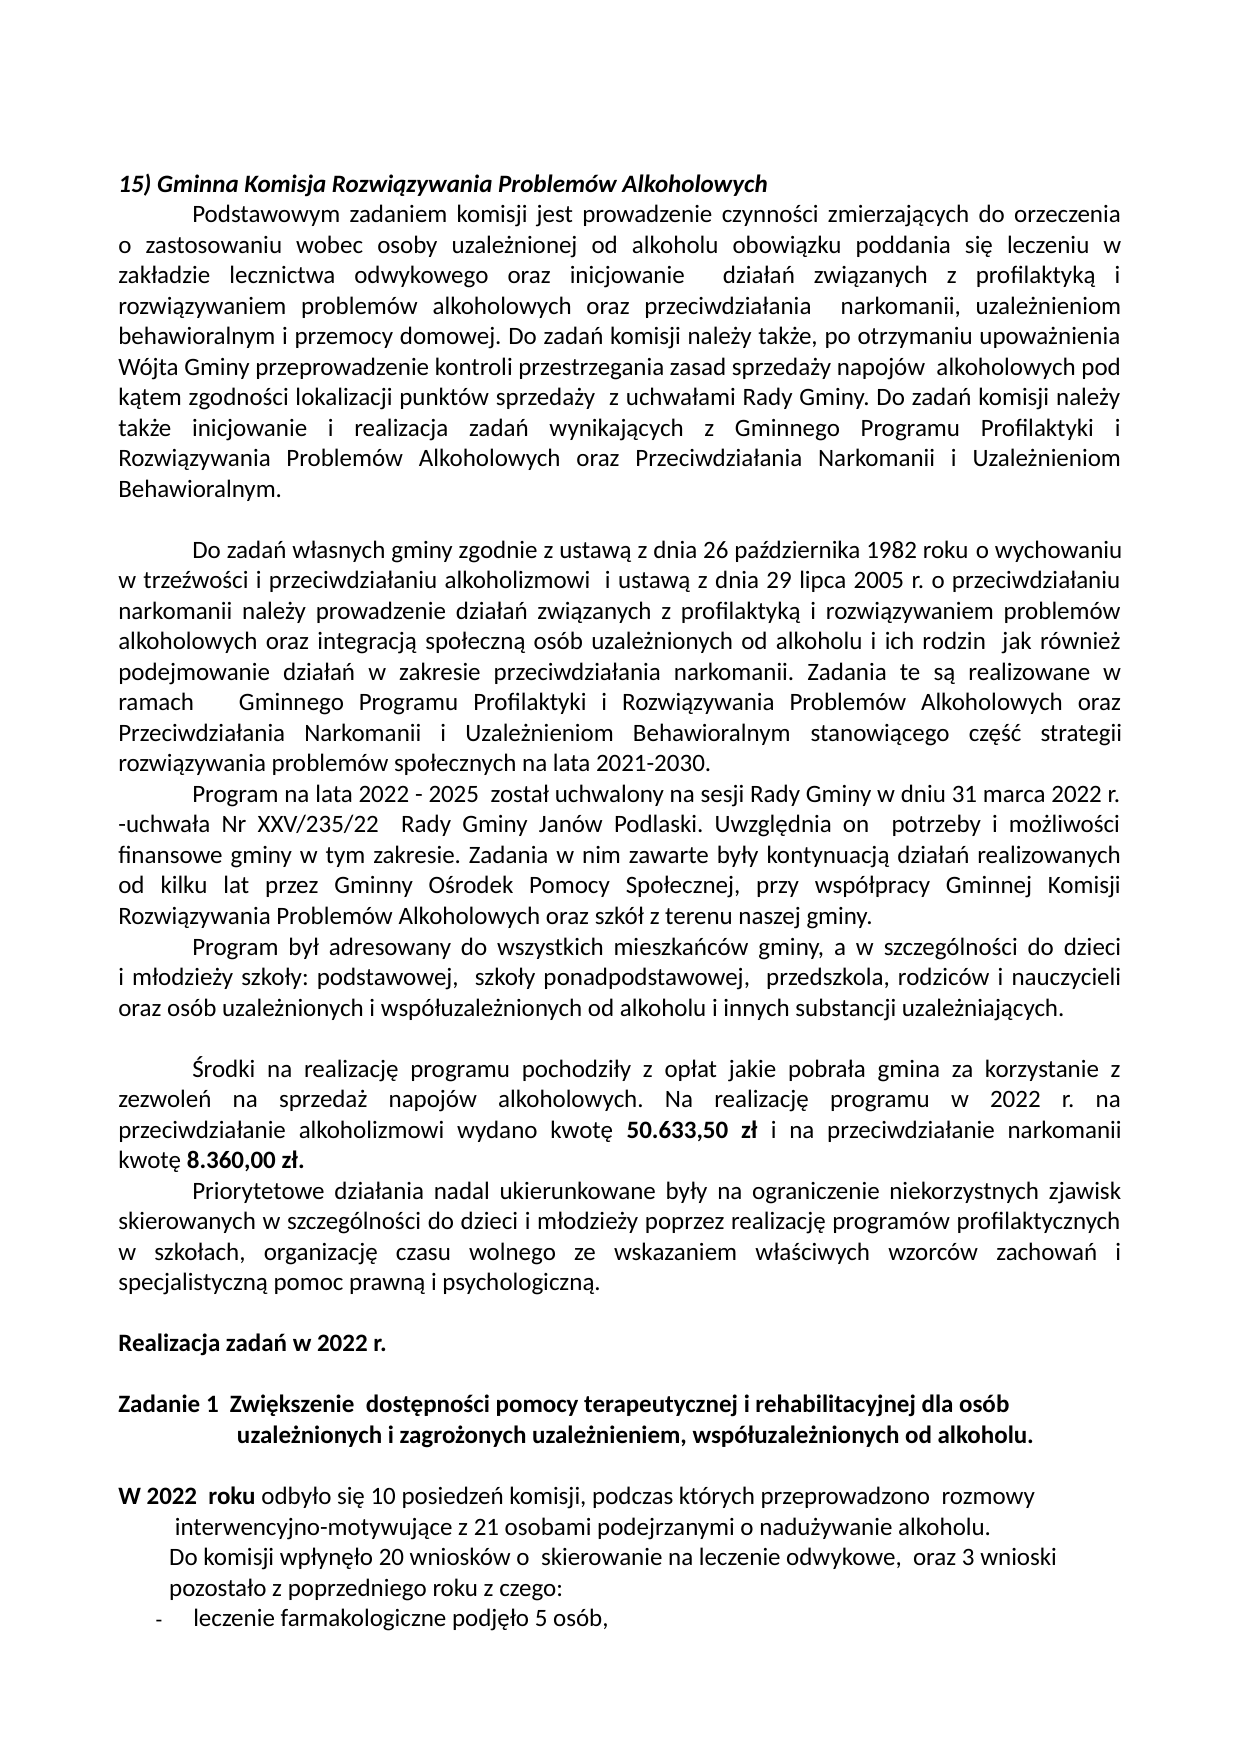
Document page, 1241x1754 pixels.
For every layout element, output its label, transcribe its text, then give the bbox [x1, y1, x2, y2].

text W 2022 roku odbyło się 10 posiedzeń komisji, podczas których przeprowadzono rozmowy [118, 1480, 1122, 1511]
text Do komisji wpłynęło 20 wniosków o skierowanie na leczenie odwykowe, oraz 3 wnioski [118, 1541, 1122, 1572]
text 15) Gminna Komisja Rozwiązywania Problemów Alkoholowych [118, 168, 1122, 198]
text Priorytetowe działania nadal ukierunkowane były na ograniczenie niekorzystnych zjawisk skierowanych w szczególności do dzieci i młodzieży poprzez realizację programów profilaktycznych w szkołach, organizację czasu wolnego ze wskazaniem właściwych wzorców zachowań i specjalistyczną pomoc prawną i psychologiczną. [118, 1175, 1122, 1297]
text Do zadań własnych gminy zgodnie z ustawą z dnia 26 października 1982 roku o wychowaniu w trzeźwości i przeciwdziałaniu alkoholizmowi i ustawą z dnia 29 lipca 2005 r. o przeciwdziałaniu narkomanii należy prowadzenie działań związanych z profilaktyką i rozwiązywaniem problemów alkoholowych oraz integracją społeczną osób uzależnionych od alkoholu i ich rodzin jak również podejmowanie działań w zakresie przeciwdziałania narkomanii. Zadania te są realizowane w ramach Gminnego Programu Profilaktyki i Rozwiązywania Problemów Alkoholowych oraz Przeciwdziałania Narkomanii i Uzależnieniom Behawioralnym stanowiącego część strategii rozwiązywania problemów społecznych na lata 2021-2030. [118, 534, 1122, 778]
text Zadanie 1 Zwiększenie dostępności pomocy terapeutycznej i rehabilitacyjnej dla osób [118, 1388, 1122, 1419]
text Środki na realizację programu pochodziły z opłat jakie pobrała gmina za korzystanie z zezwoleń na sprzedaż napojów alkoholowych. Na realizację programu w 2022 r. na przeciwdziałanie alkoholizmowi wydano kwotę 50.633,50 zł i na przeciwdziałanie narkomanii kwotę 8.360,00 zł. [118, 1053, 1122, 1175]
text Realizacja zadań w 2022 r. [118, 1327, 1122, 1358]
text pozostało z poprzedniego roku z czego: [118, 1572, 1122, 1602]
list leczenie farmakologiczne podjęło 5 osób, [156, 1602, 1122, 1633]
text uzależnionych i zagrożonych uzależnieniem, współuzależnionych od alkoholu. [118, 1419, 1122, 1449]
text Podstawowym zadaniem komisji jest prowadzenie czynności zmierzających do orzeczenia o zastosowaniu wobec osoby uzależnionej od alkoholu obowiązku poddania się leczeniu w zakładzie lecznictwa odwykowego oraz inicjowanie działań związanych z profilaktyką i rozwiązywaniem problemów alkoholowych oraz przeciwdziałania narkomanii, uzależnieniom behawioralnym i przemocy domowej. Do zadań komisji należy także, po otrzymaniu upoważnienia Wójta Gminy przeprowadzenie kontroli przestrzegania zasad sprzedaży napojów alkoholowych pod kątem zgodności lokalizacji punktów sprzedaży z uchwałami Rady Gminy. Do zadań komisji należy także inicjowanie i realizacja zadań wynikających z Gminnego Programu Profilaktyki i Rozwiązywania Problemów Alkoholowych oraz Przeciwdziałania Narkomanii i Uzależnieniom Behawioralnym. [118, 198, 1122, 503]
text Program na lata 2022 - 2025 został uchwalony na sesji Rady Gminy w dniu 31 marca 2022 r. -uchwała Nr XXV/235/22 Rady Gminy Janów Podlaski. Uwzględnia on potrzeby i możliwości finansowe gminy w tym zakresie. Zadania w nim zawarte były kontynuacją działań realizowanych od kilku lat przez Gminny Ośrodek Pomocy Społecznej, przy współpracy Gminnej Komisji Rozwiązywania Problemów Alkoholowych oraz szkół z terenu naszej gminy. [118, 778, 1122, 931]
text interwencyjno-motywujące z 21 osobami podejrzanymi o nadużywanie alkoholu. [118, 1511, 1122, 1541]
text Program był adresowany do wszystkich mieszkańców gminy, a w szczególności do dzieci i młodzieży szkoły: podstawowej, szkoły ponadpodstawowej, przedszkola, rodziców i nauczycieli oraz osób uzależnionych i współuzależnionych od alkoholu i innych substancji uzależniających. [118, 931, 1122, 1022]
